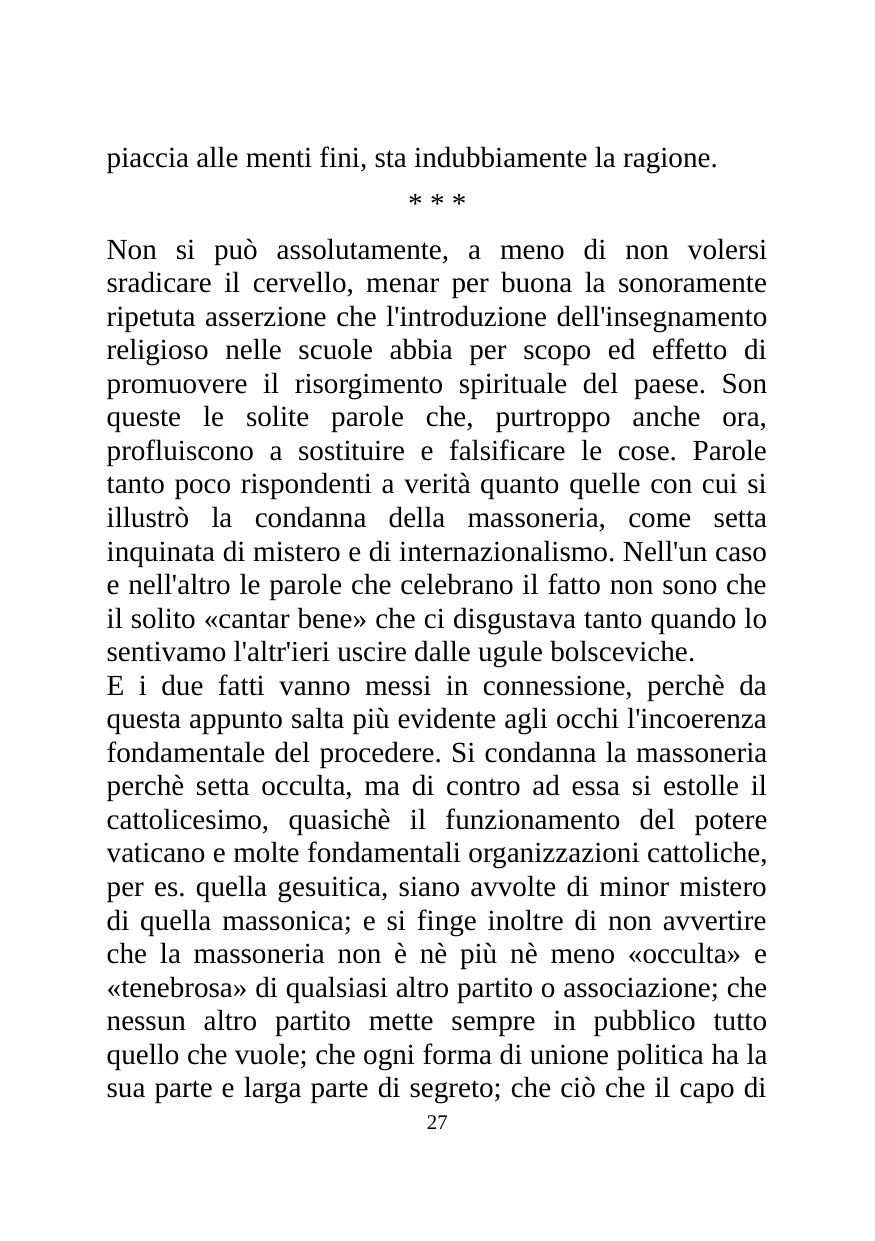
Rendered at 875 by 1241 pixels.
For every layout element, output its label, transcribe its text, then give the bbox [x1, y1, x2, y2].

text Non si può assolutamente, a meno di non volersi sradicare il cervello, menar per buona la sonoramente ripetuta asserzione che l'introduzione dell'insegnamento religioso nelle scuole abbia per scopo ed effetto di promuovere il risorgimento spirituale del paese. Son queste le solite parole che, purtroppo anche ora, profluiscono a sostituire e falsificare le cose. Parole tanto poco rispondenti a verità quanto quelle con cui si illustrò la condanna della massoneria, come setta inquinata di mistero e di internazionalismo. Nell'un caso e nell'altro le parole che celebrano il fatto non sono che il solito «cantar bene» che ci disgustava tanto quando lo sentivamo l'altr'ieri uscire dalle ugule bolsceviche. [106, 232, 768, 668]
text E i due fatti vanno messi in connessione, perchè da questa appunto salta più evidente agli occhi l'incoerenza fondamentale del procedere. Si condanna la massoneria perchè setta occulta, ma di contro ad essa si estolle il cattolicesimo, quasichè il funzionamento del potere vaticano e molte fondamentali organizzazioni cattoliche, per es. quella gesuitica, siano avvolte di minor mistero di quella massonica; e si finge inoltre di non avvertire che la massoneria non è nè più nè meno «occulta» e «tenebrosa» di qualsiasi altro partito o associazione; che nessun altro partito mette sempre in pubblico tutto quello che vuole; che ogni forma di unione politica ha la sua parte e larga parte di segreto; che ciò che il capo di [106, 668, 768, 1104]
text * * * [106, 186, 768, 219]
text piaccia alle menti fini, sta indubbiamente la ragione. [106, 140, 768, 173]
